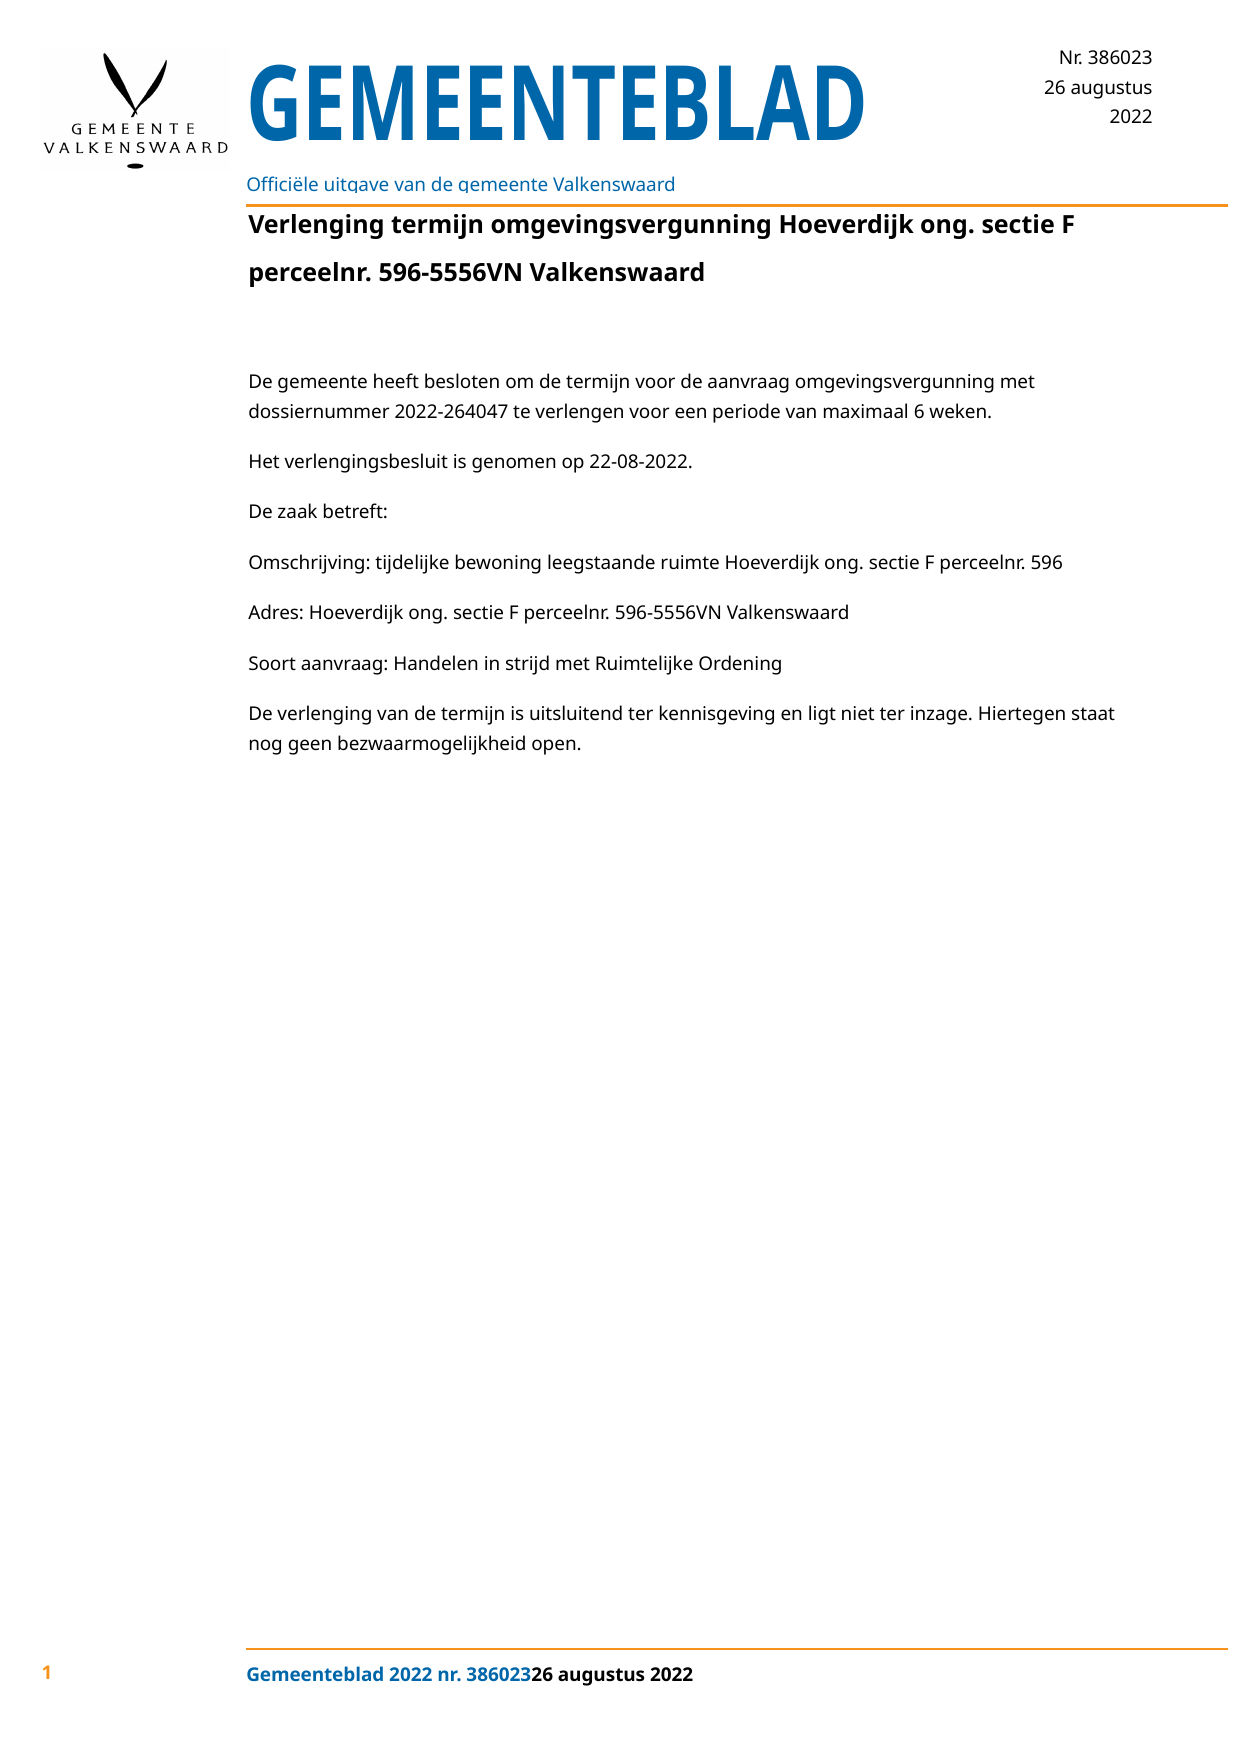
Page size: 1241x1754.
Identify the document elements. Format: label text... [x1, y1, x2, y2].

text De zaak betreft: [248, 499, 1152, 524]
text De verlenging van de termijn is uitsluitend ter kennisgeving en ligt niet ter inzage. Hiertegen staat nog geen bezwaarmogelijkheid open. [248, 700, 1152, 756]
text De gemeente heeft besloten om de termijn voor de aanvraag omgevingsvergunning met dossiernummer 2022-264047 te verlengen voor een periode van maximaal 6 weken. [248, 368, 1152, 424]
text Omschrijving: tijdelijke bewoning leegstaande ruimte Hoeverdijk ong. sectie F perceelnr. 596 [248, 549, 1152, 575]
picture [41, 47, 231, 172]
text Verlenging termijn omgevingsvergunning Hoeverdijk ong. sectie F perceelnr. 596-5556VN Valkenswaard [248, 207, 1152, 288]
text Soort aanvraag: Handelen in strijd met Ruimtelijke Ordening [248, 650, 1152, 676]
text Adres: Hoeverdijk ong. sectie F perceelnr. 596-5556VN Valkenswaard [248, 599, 1152, 625]
text Het verlengingsbesluit is genomen op 22-08-2022. [248, 448, 1152, 474]
